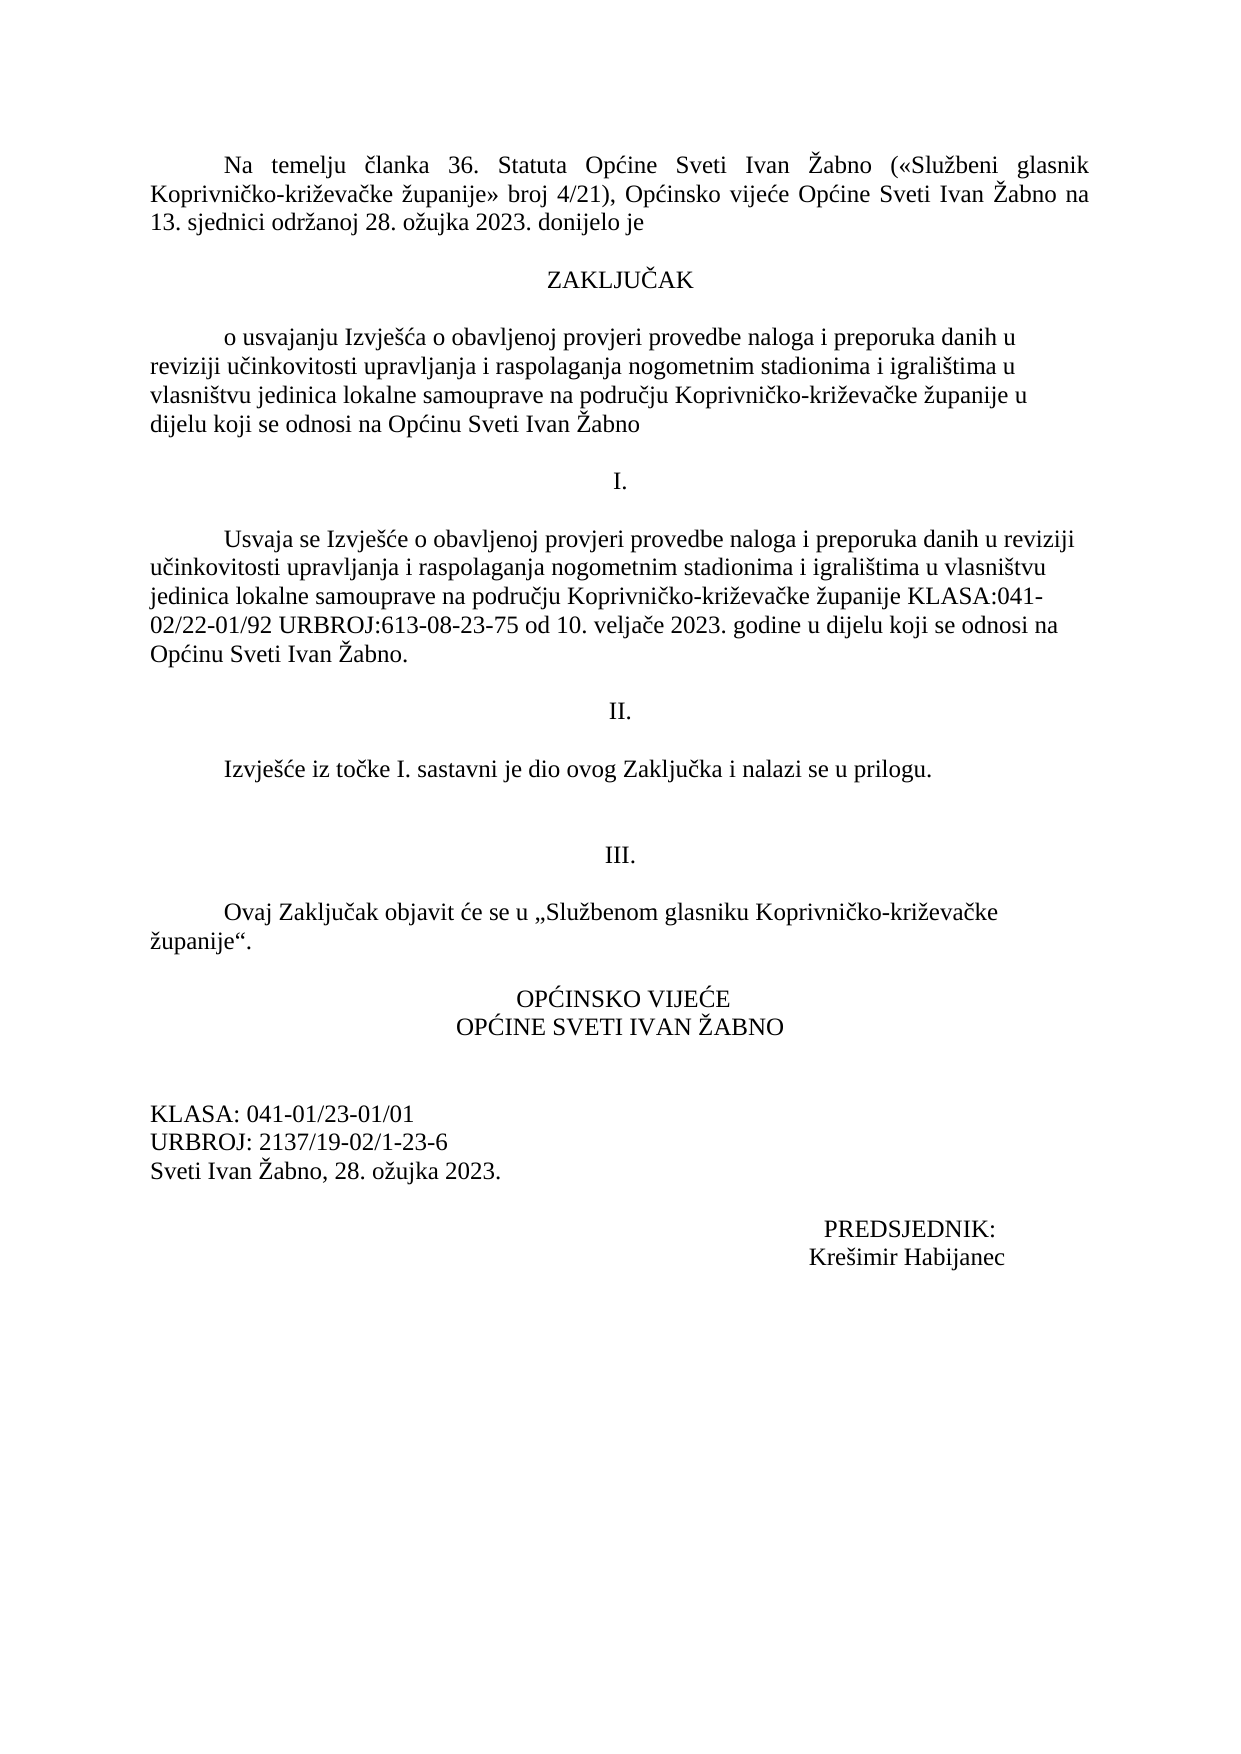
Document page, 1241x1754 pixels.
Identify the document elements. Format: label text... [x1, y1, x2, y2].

text OPĆINSKO VIJEĆE [150, 984, 1090, 1012]
text Krešimir Habijanec [150, 1242, 1090, 1271]
text I. [150, 466, 1090, 495]
text Na temelju članka 36. Statuta Općine Sveti Ivan Žabno («Službeni glasnik Koprivničko-križevačke županije» broj 4/21), Općinsko vijeće Općine Sveti Ivan Žabno na 13. sjednici održanoj 28. ožujka 2023. donijelo je [150, 150, 1090, 236]
text ZAKLJUČAK [150, 265, 1090, 294]
text URBROJ: 2137/19-02/1-23-6 [150, 1127, 1090, 1156]
text II. [150, 696, 1090, 725]
text III. [150, 840, 1090, 869]
text OPĆINE SVETI IVAN ŽABNO [150, 1012, 1090, 1041]
text PREDSJEDNIK: [150, 1214, 1090, 1242]
text o usvajanju Izvješća o obavljenoj provjeri provedbe naloga i preporuka danih u reviziji učinkovitosti upravljanja i raspolaganja nogometnim stadionima i igralištima u vlasništvu jedinica lokalne samouprave na području Koprivničko-križevačke županije u dijelu koji se odnosi na Općinu Sveti Ivan Žabno [150, 322, 1090, 437]
text Ovaj Zaključak objavit će se u „Službenom glasniku Koprivničko-križevačke županije“. [150, 897, 1090, 955]
text Usvaja se Izvješće o obavljenoj provjeri provedbe naloga i preporuka danih u reviziji učinkovitosti upravljanja i raspolaganja nogometnim stadionima i igralištima u vlasništvu jedinica lokalne samouprave na području Koprivničko-križevačke županije KLASA:041-02/22-01/92 URBROJ:613-08-23-75 od 10. veljače 2023. godine u dijelu koji se odnosi na Općinu Sveti Ivan Žabno. [150, 524, 1090, 667]
text Sveti Ivan Žabno, 28. ožujka 2023. [150, 1156, 1090, 1185]
text KLASA: 041-01/23-01/01 [150, 1099, 1090, 1127]
text Izvješće iz točke I. sastavni je dio ovog Zaključka i nalazi se u prilogu. [150, 754, 1090, 782]
